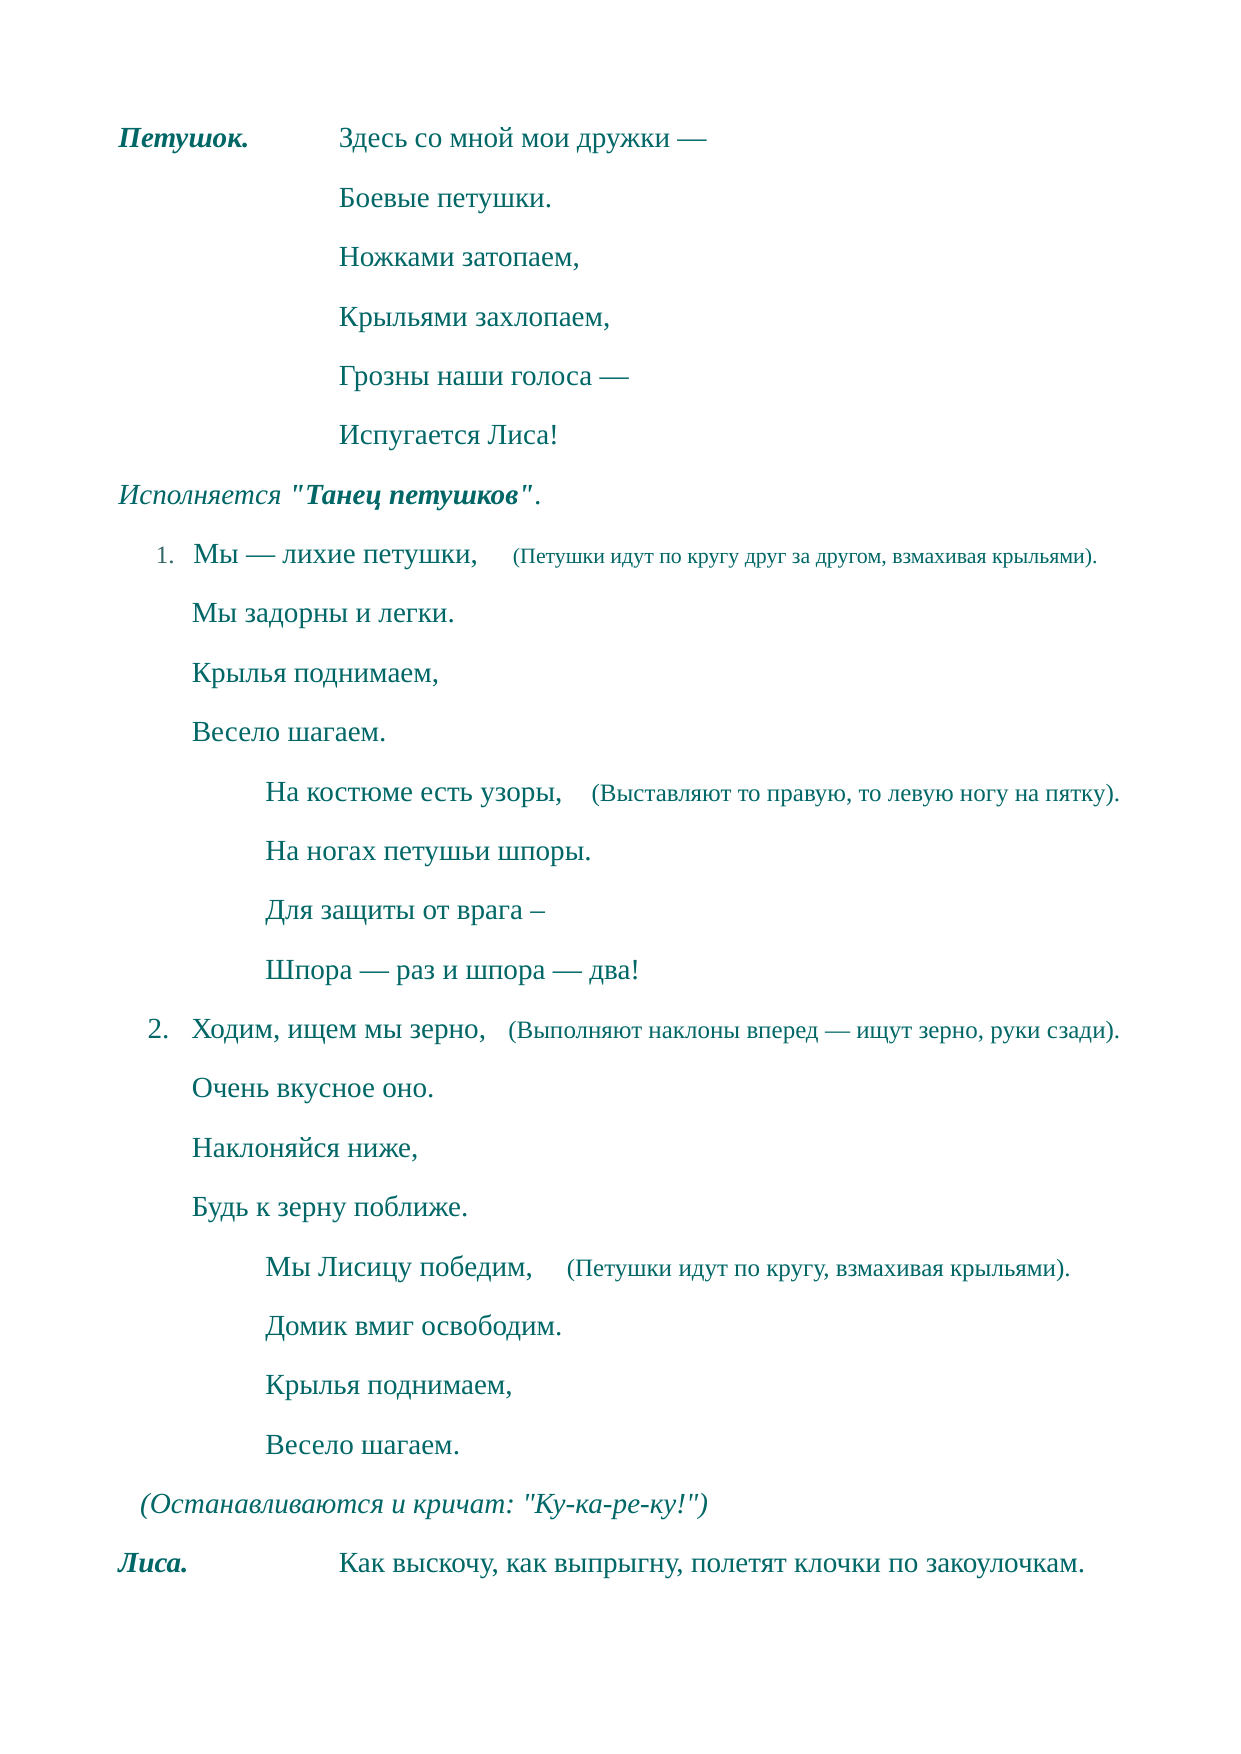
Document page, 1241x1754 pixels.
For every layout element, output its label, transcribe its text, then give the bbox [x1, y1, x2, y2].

text Весело шагаем. [118, 1424, 1122, 1460]
text Весело шагаем. [118, 712, 1122, 748]
text Испугается Лиса! [118, 415, 1122, 451]
text На костюме есть узоры, (Выставляют то правую, то левую ногу на пятку). [118, 771, 1122, 807]
text Шпора — раз и шпора — два! [118, 949, 1122, 985]
text (Останавливаются и кричат: "Ку-ка-ре-ку!") [118, 1484, 1122, 1520]
text Будь к зерну поближе. [118, 1187, 1122, 1223]
text Лиса. Как выскочу, как выпрыгну, полетят клочки по закоулочкам. [118, 1543, 1122, 1579]
text Петушок. Здесь со мной мои дружки — [118, 118, 1122, 154]
text 2. Ходим, ищем мы зерно, (Выполняют наклоны вперед — ищут зерно, руки сзади). [118, 1009, 1122, 1045]
text Крылья поднимаем, [118, 652, 1122, 688]
text Грозны наши голоса — [118, 356, 1122, 392]
text Мы задорны и легки. [118, 593, 1122, 629]
text Очень вкусное оно. [118, 1068, 1122, 1104]
text Домик вмиг освободим. [118, 1306, 1122, 1342]
text Ножками затопаем, [118, 237, 1122, 273]
list Мы — лихие петушки, (Петушки идут по кругу друг за другом, взмахивая крыльями). [156, 534, 1122, 570]
text Для защиты от врага – [118, 890, 1122, 926]
text Боевые петушки. [118, 177, 1122, 213]
text Крыльями захлопаем, [118, 296, 1122, 332]
text На ногах петушьи шпоры. [118, 831, 1122, 867]
text Исполняется "Танец петушков". [118, 474, 1122, 510]
text Мы Лисицу победим, (Петушки идут по кругу, взмахивая крыльями). [118, 1246, 1122, 1282]
text Наклоняйся ниже, [118, 1127, 1122, 1163]
text Крылья поднимаем, [118, 1365, 1122, 1401]
